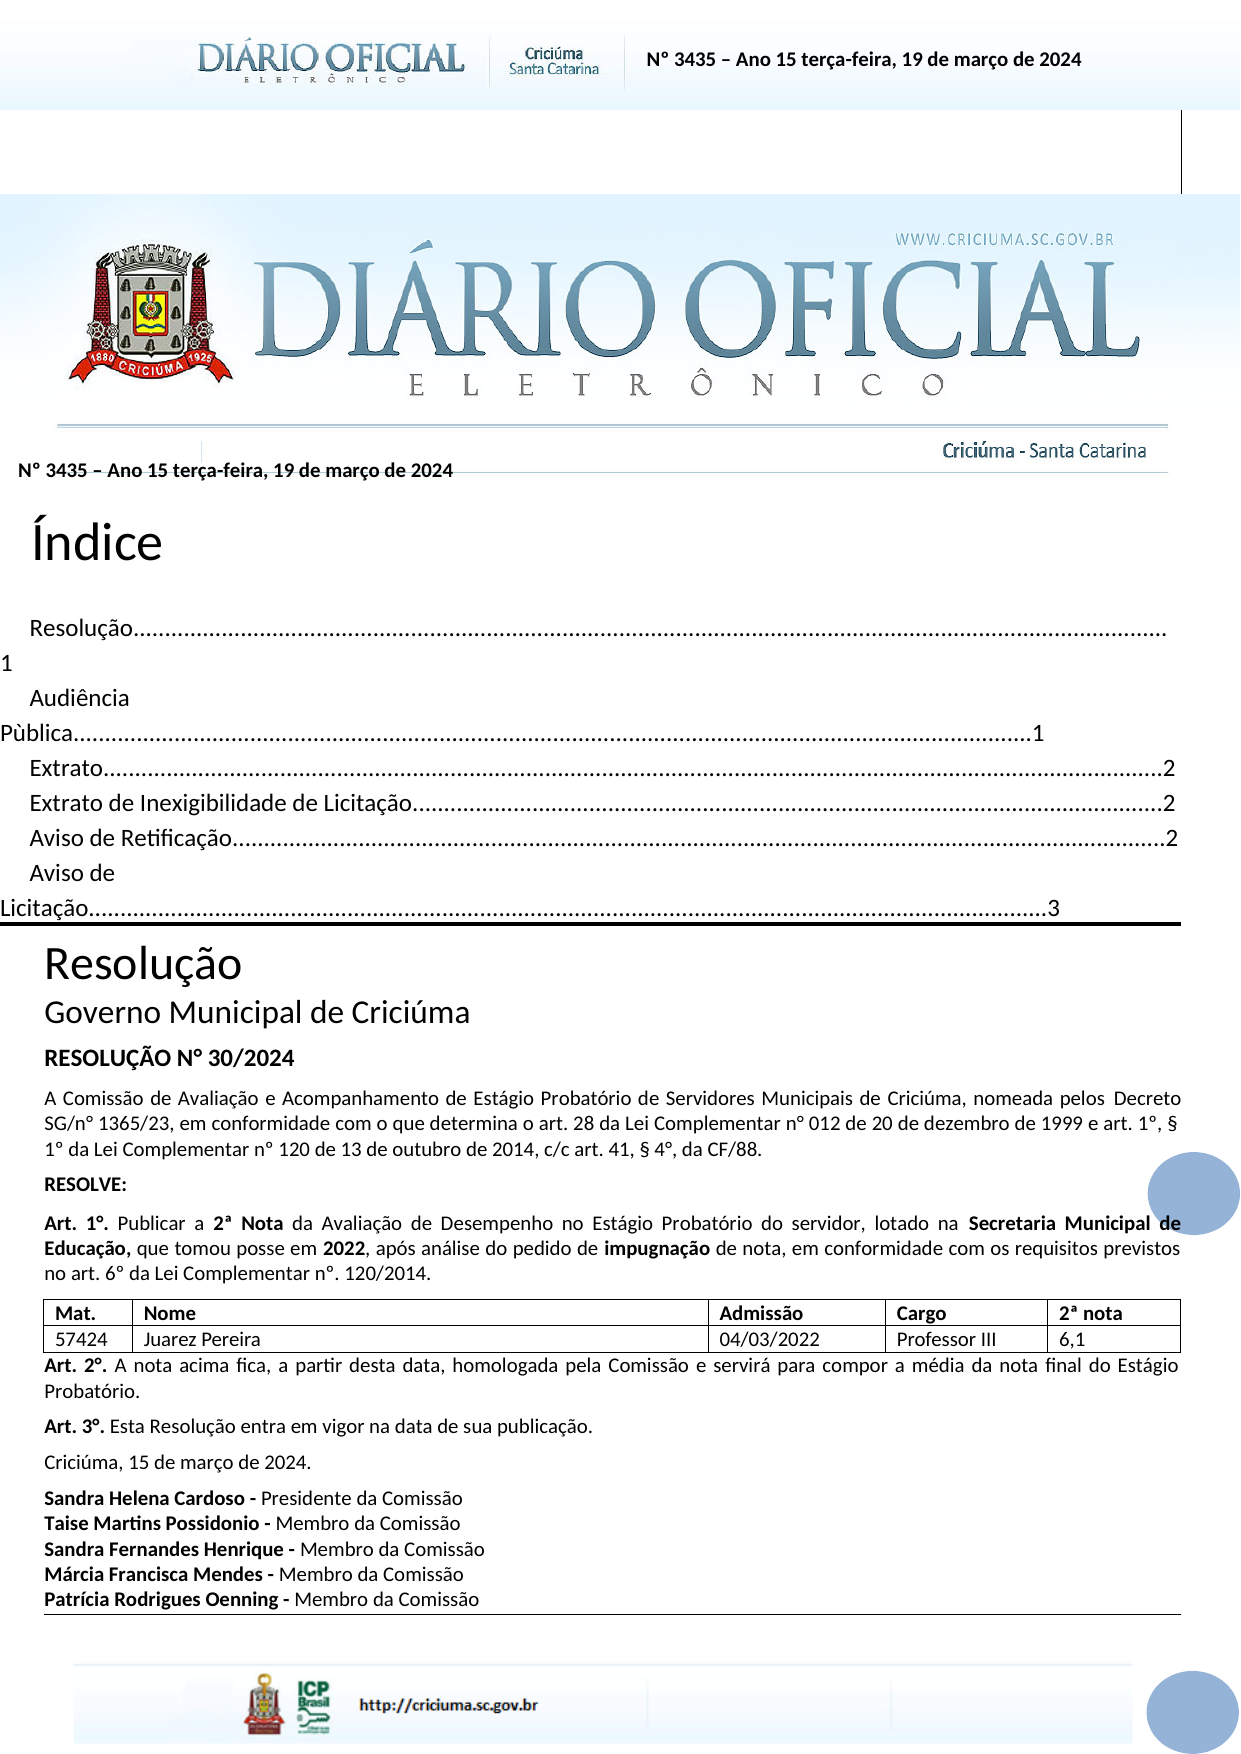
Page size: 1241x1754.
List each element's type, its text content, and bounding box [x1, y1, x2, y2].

table_cell 04/03/2022 [709, 1326, 885, 1352]
table_header Cargo [886, 1300, 1047, 1325]
text RESOLVE: [44, 1172, 1153, 1197]
text Aviso de Licitação........................................................................................................................................................3 [0, 857, 1181, 922]
text Audiência Pùblica........................................................................................................................................................1 [0, 682, 1181, 747]
text Extrato de Inexigibilidade de Licitação.......................................................................................................................2 [0, 787, 1181, 817]
text Sandra Fernandes Henrique - Membro da Comissão [44, 1536, 1181, 1561]
text Criciúma, 15 de março de 2024. [44, 1449, 1181, 1475]
table_cell Juarez Pereira [133, 1326, 708, 1352]
text Art. 3°. Esta Resolução entra em vigor na data de sua publicação. [44, 1414, 1181, 1439]
text Resolução....................................................................................................................................................................1 [0, 612, 1181, 677]
text Art. 1°. Publicar a 2ª Nota da Avaliação de Desempenho no Estágio Probatório do servidor, lotado na Secretaria Municipal de Educação, que tomou posse em 2022, após análise do pedido de impugnação de nota, em conformidade com os requisitos previstos no art. 6º da Lei Complementar nº. 120/2014. [44, 1210, 1181, 1286]
text Governo Municipal de Criciúma [44, 991, 1181, 1032]
table_header Mat. [44, 1300, 132, 1325]
table_cell Professor III [886, 1326, 1047, 1352]
table_header 2ª nota [1048, 1300, 1180, 1325]
text Resolução [44, 932, 1181, 991]
text Sandra Helena Cardoso - Presidente da Comissão [44, 1485, 1181, 1510]
table_header Nome [133, 1300, 708, 1325]
text Extrato........................................................................................................................................................................2 [0, 752, 1181, 782]
table_header Admissão [709, 1300, 885, 1325]
text Taise Martins Possidonio - Membro da Comissão [44, 1510, 1181, 1536]
text Art. 2°. A nota acima fica, a partir desta data, homologada pela Comissão e servirá para compor a média da nota final do Estágio Probatório. [44, 1353, 1181, 1403]
text RESOLUÇÃO N° 30/2024 [44, 1042, 1181, 1072]
text Aviso de Retificação....................................................................................................................................................2 [0, 822, 1181, 852]
text Márcia Francisca Mendes - Membro da Comissão [44, 1561, 1181, 1587]
table_cell 6,1 [1048, 1326, 1180, 1352]
text Patrícia Rodrigues Oenning - Membro da Comissão [44, 1587, 1181, 1614]
text A Comissão de Avaliação e Acompanhamento de Estágio Probatório de Servidores Municipais de Criciúma, nomeada pelos Decreto SG/n° 1365/23, em conformidade com o que determina o art. 28 da Lei Complementar n° 012 de 20 de dezembro de 1999 e art. 1º, § 1º da Lei Complementar nº 120 de 13 de outubro de 2014, c/c art. 41, § 4°, da CF/88. [44, 1085, 1181, 1161]
table_cell 57424 [44, 1326, 132, 1352]
